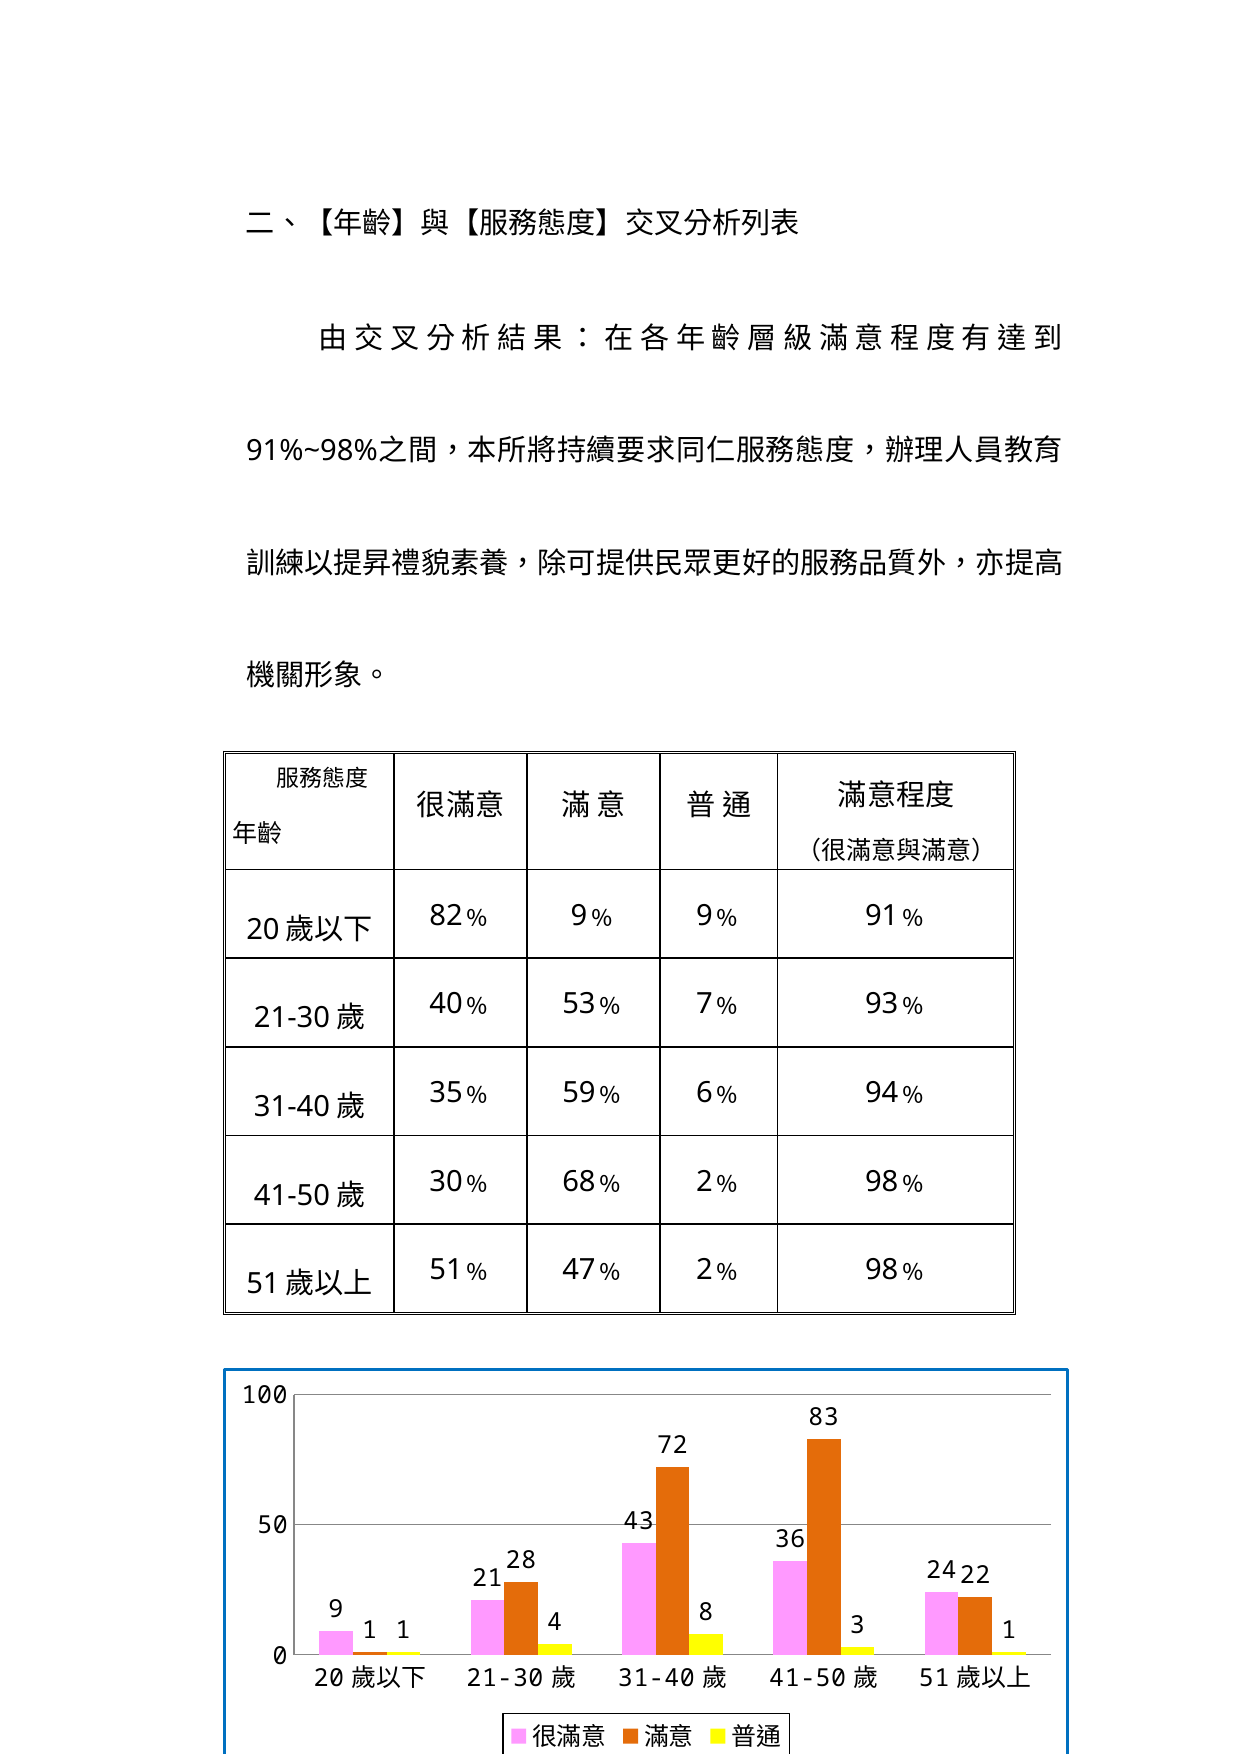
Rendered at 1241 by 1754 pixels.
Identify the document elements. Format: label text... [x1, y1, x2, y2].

table_cell 47﹪ [528, 1225, 659, 1312]
table_cell 53﹪ [528, 959, 659, 1046]
table_cell 98﹪ [778, 1225, 1013, 1312]
table_cell 35﹪ [395, 1048, 526, 1134]
table_cell 40﹪ [395, 959, 526, 1046]
table_cell 7﹪ [661, 959, 777, 1046]
table_header 服務態度 年齡 [226, 754, 393, 869]
table_cell 20歲以下 [226, 870, 393, 957]
table_cell 68﹪ [528, 1136, 659, 1223]
table_cell 59﹪ [528, 1048, 659, 1134]
text 由交叉分析結果：在各年齡層級滿意程度有達到91%~98%之間，本所將持續要求同仁服務態度，辦理人員教育訓練以提昇禮貌素養，除可提供民眾更好的服務品質外，亦提高機關形象。 [246, 298, 1063, 711]
table_cell 82﹪ [395, 870, 526, 957]
table_cell 31-40歲 [226, 1048, 393, 1134]
table_header 普 通 [661, 754, 777, 869]
table_cell 93﹪ [778, 959, 1013, 1046]
table_cell 21-30歲 [226, 959, 393, 1046]
table_cell 51歲以上 [226, 1225, 393, 1312]
table_cell 91﹪ [778, 870, 1013, 957]
table_cell 98﹪ [778, 1136, 1013, 1223]
table_cell 6﹪ [661, 1048, 777, 1134]
table_cell 2﹪ [661, 1225, 777, 1312]
table_cell 9﹪ [661, 870, 777, 957]
text 二、【年齡】與【服務態度】交叉分析列表 [187, 183, 1063, 258]
table_header 滿意程度 （很滿意與滿意） [778, 754, 1013, 869]
table_cell 41-50歲 [226, 1136, 393, 1223]
table_cell 30﹪ [395, 1136, 526, 1223]
table_cell 94﹪ [778, 1048, 1013, 1134]
table_cell 9﹪ [528, 870, 659, 957]
table_cell 2﹪ [661, 1136, 777, 1223]
table_header 滿 意 [528, 754, 659, 869]
table_header 很滿意 [395, 754, 526, 869]
table_cell 51﹪ [395, 1225, 526, 1312]
